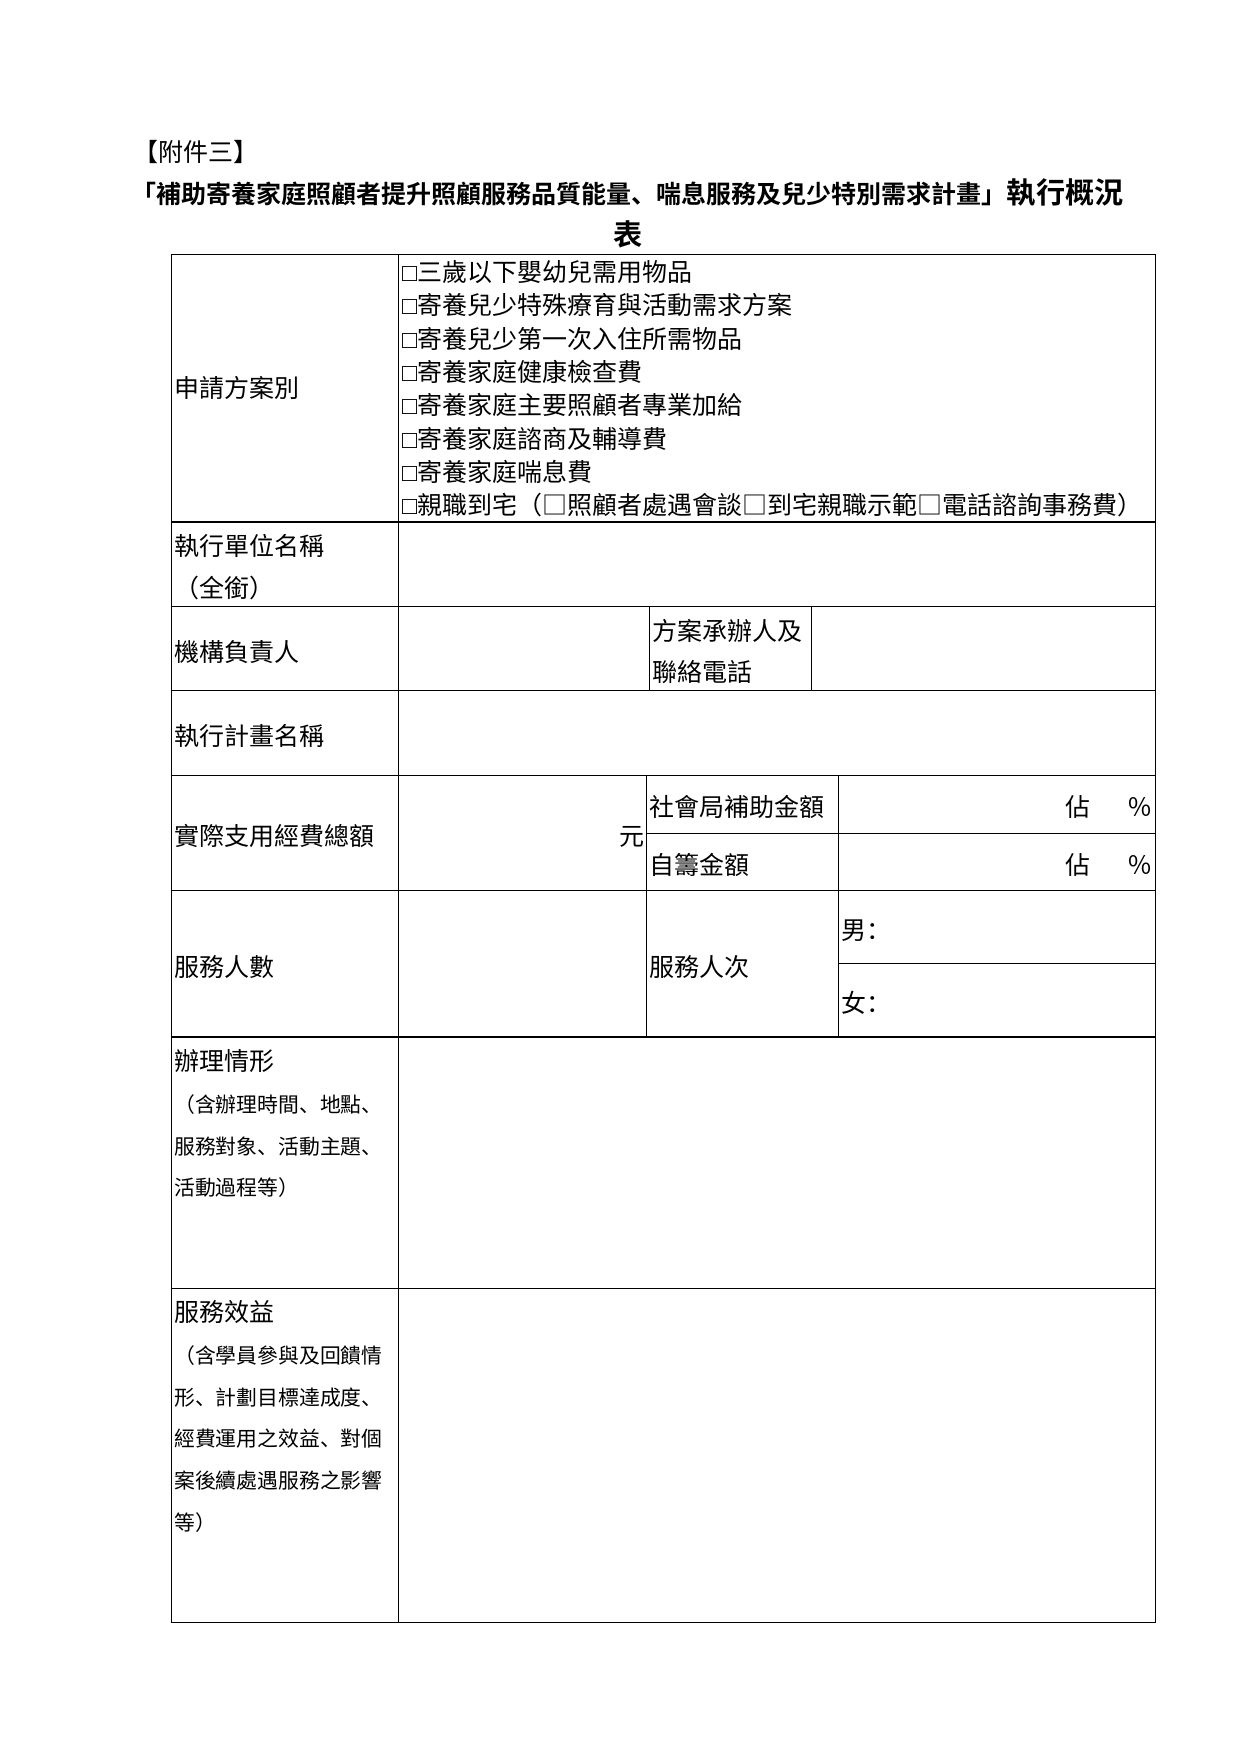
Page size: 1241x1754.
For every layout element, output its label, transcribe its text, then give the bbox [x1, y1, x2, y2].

table_cell 服務人次 [647, 891, 838, 1036]
table_header 申請方案別 [172, 255, 398, 521]
table_cell 男： [839, 891, 1155, 963]
table_cell 方案承辦人及 聯絡電話 [650, 607, 811, 690]
table_cell [399, 891, 646, 1036]
table_cell [399, 523, 1155, 606]
table_cell 自籌金額 [647, 834, 838, 890]
table_cell 服務人數 [172, 891, 398, 1036]
table_cell 辦理情形 （含辦理時間、地點、服務對象、活動主題、活動過程等） [172, 1038, 398, 1287]
table_cell 佔 ％ [839, 834, 1155, 890]
table_cell [399, 607, 649, 690]
table_cell [399, 691, 1155, 774]
table_cell 佔 ％ [839, 776, 1155, 832]
table_cell [399, 1289, 1155, 1622]
table_cell 女： [839, 964, 1155, 1036]
table_cell 服務效益 （含學員參與及回饋情形、計劃目標達成度、經費運用之效益、對個案後續處遇服務之影響等） [172, 1289, 398, 1622]
table_cell 元 [399, 776, 646, 890]
text 【附件三】 [133, 133, 1122, 169]
table_cell [399, 1038, 1155, 1287]
table_cell 執行單位名稱 （全銜） [172, 523, 398, 606]
table_cell 執行計畫名稱 [172, 691, 398, 774]
table_cell 實際支用經費總額 [172, 776, 398, 890]
table_cell 社會局補助金額 [647, 776, 838, 832]
table_header □三歲以下嬰幼兒需用物品 □寄養兒少特殊療育與活動需求方案 □寄養兒少第一次入住所需物品 □寄養家庭健康檢查費 □寄養家庭主要照顧者專業加給 □寄養家庭諮商及輔導費 □寄養家庭喘息費 □親職到宅（□照顧者處遇會談□到宅親職示範□電話諮詢事務費） [399, 255, 1155, 521]
text 「補助寄養家庭照顧者提升照顧服務品質能量、喘息服務及兒少特別需求計畫」執行概況表 [118, 169, 1137, 254]
table_cell [812, 607, 1155, 690]
table_cell 機構負責人 [172, 607, 398, 690]
